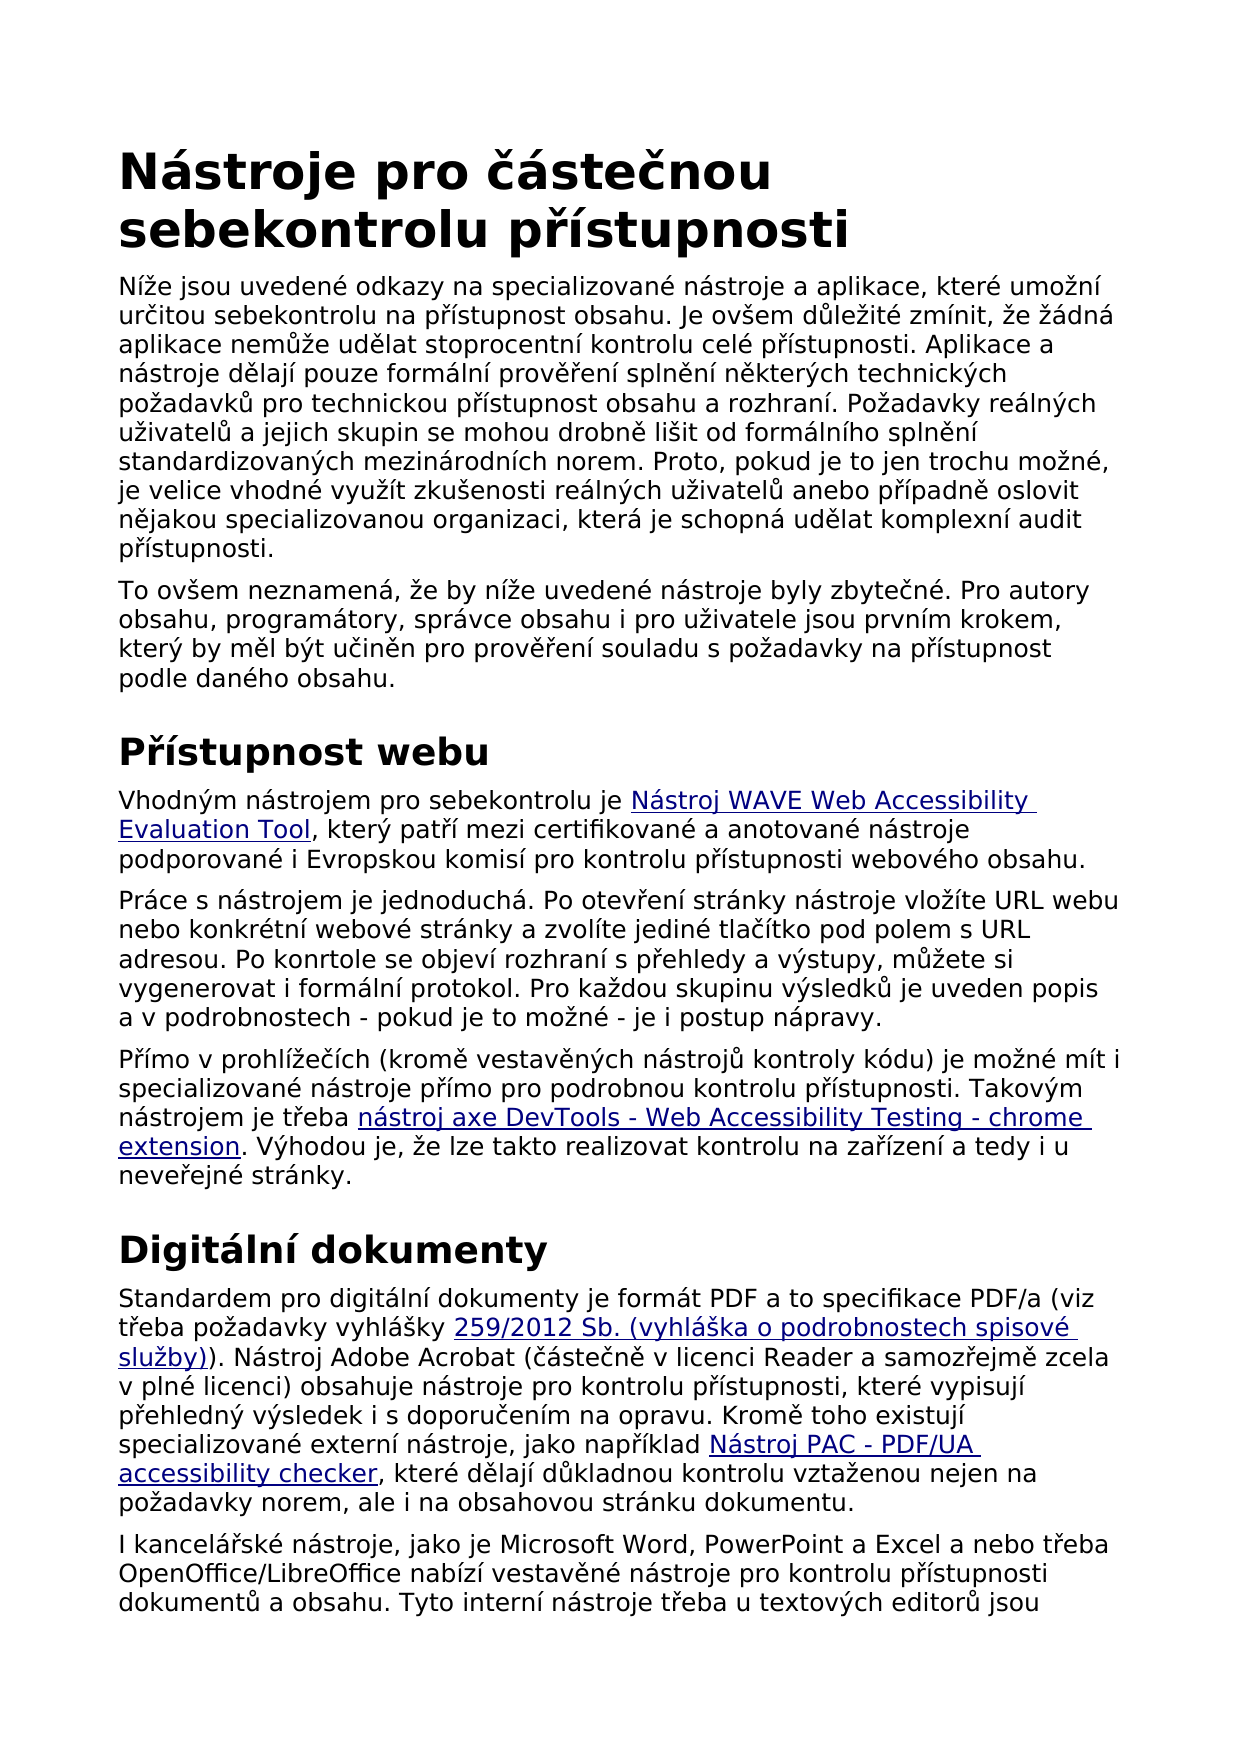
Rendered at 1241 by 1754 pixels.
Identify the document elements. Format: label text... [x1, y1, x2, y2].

text Níže jsou uvedené odkazy na specializované nástroje a aplikace, které umožní určitou sebekontrolu na přístupnost obsahu. Je ovšem důležité zmínit, že žádná aplikace nemůže udělat stoprocentní kontrolu celé přístupnosti. Aplikace a nástroje dělají pouze formální prověření splnění některých technických požadavků pro technickou přístupnost obsahu a rozhraní. Požadavky reálných uživatelů a jejich skupin se mohou drobně lišit od formálního splnění standardizovaných mezinárodních norem. Proto, pokud je to jen trochu možné, je velice vhodné využít zkušenosti reálných uživatelů anebo případně oslovit nějakou specializovanou organizaci, která je schopná udělat komplexní audit přístupnosti. [118, 272, 1122, 564]
text Přímo v prohlížečích (kromě vestavěných nástrojů kontroly kódu) je možné mít i specializované nástroje přímo pro podrobnou kontrolu přístupnosti. Takovým nástrojem je třeba nástroj axe DevTools - Web Accessibility Testing - chrome extension. Výhodou je, že lze takto realizovat kontrolu na zařízení a tedy i u neveřejné stránky. [118, 1045, 1122, 1191]
subtitle Přístupnost webu [118, 730, 1122, 774]
subtitle Digitální dokumenty [118, 1228, 1122, 1272]
text Práce s nástrojem je jednoduchá. Po otevření stránky nástroje vložíte URL webu nebo konkrétní webové stránky a zvolíte jediné tlačítko pod polem s URL adresou. Po konrtole se objeví rozhraní s přehledy a výstupy, můžete si vygenerovat i formální protokol. Pro každou skupinu výsledků je uveden popis a v podrobnostech - pokud je to možné - je i postup nápravy. [118, 887, 1122, 1032]
subtitle Nástroje pro částečnou sebekontrolu přístupnosti [118, 143, 1122, 259]
text Standardem pro digitální dokumenty je formát PDF a to specifikace PDF/a (viz třeba požadavky vyhlášky 259/2012 Sb. (vyhláška o podrobnostech spisové služby)). Nástroj Adobe Acrobat (částečně v licenci Reader a samozřejmě zcela v plné licenci) obsahuje nástroje pro kontrolu přístupnosti, které vypisují přehledný výsledek i s doporučením na opravu. Kromě toho existují specializované externí nástroje, jako například Nástroj PAC - PDF/UA accessibility checker, které dělají důkladnou kontrolu vztaženou nejen na požadavky norem, ale i na obsahovou stránku dokumentu. [118, 1284, 1122, 1518]
text To ovšem neznamená, že by níže uvedené nástroje byly zbytečné. Pro autory obsahu, programátory, správce obsahu i pro uživatele jsou prvním krokem, který by měl být učiněn pro prověření souladu s požadavky na přístupnost podle daného obsahu. [118, 576, 1122, 693]
text Vhodným nástrojem pro sebekontrolu je Nástroj WAVE Web Accessibility Evaluation Tool, který patří mezi certifikované a anotované nástroje podporované i Evropskou komisí pro kontrolu přístupnosti webového obsahu. [118, 787, 1122, 874]
text I kancelářské nástroje, jako je Microsoft Word, PowerPoint a Excel a nebo třeba OpenOffice/LibreOffice nabízí vestavěné nástroje pro kontrolu přístupnosti dokumentů a obsahu. Tyto interní nástroje třeba u textových editorů jsou [118, 1530, 1122, 1618]
